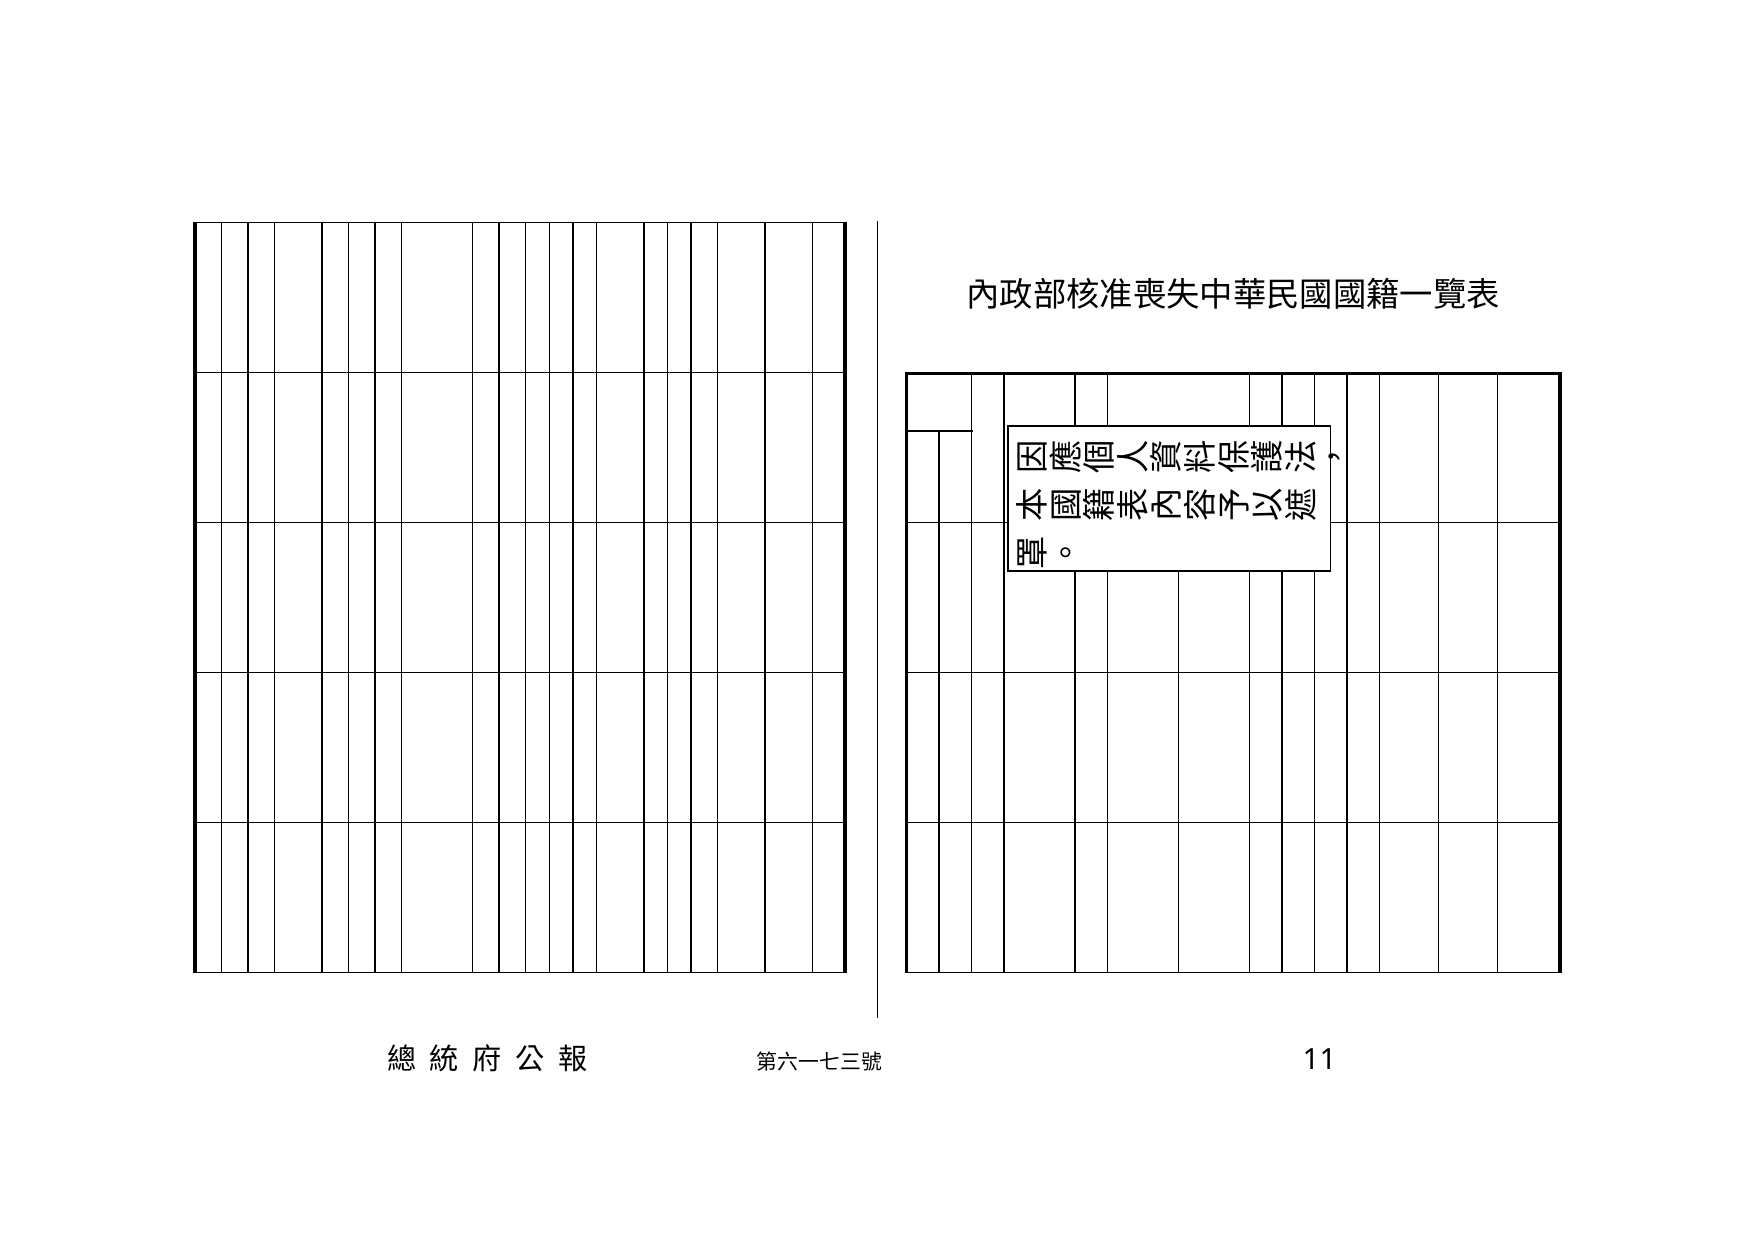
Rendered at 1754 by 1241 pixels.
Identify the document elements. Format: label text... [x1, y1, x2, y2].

table_cell [550, 523, 572, 672]
table_cell [940, 432, 971, 522]
table_cell [500, 823, 525, 972]
table_cell [813, 823, 843, 972]
table_cell [500, 373, 525, 522]
table_cell [298, 523, 321, 672]
table_cell [766, 373, 789, 522]
table_cell [1131, 823, 1155, 972]
table_cell [1226, 673, 1249, 822]
table_cell [718, 673, 741, 822]
table_cell [1028, 673, 1051, 822]
text 內政部核准喪失中華民國國籍一覽表 [907, 222, 1559, 328]
table_cell [620, 223, 643, 372]
table_cell [1348, 523, 1379, 672]
table_cell [349, 373, 374, 522]
table_cell [402, 223, 425, 372]
table_cell [1409, 823, 1438, 972]
table_cell [908, 673, 938, 822]
table_cell [449, 223, 472, 372]
table_cell [1202, 823, 1226, 972]
table_cell [597, 823, 620, 972]
table_cell [1527, 823, 1558, 972]
table_cell [349, 673, 374, 822]
table_cell [789, 673, 812, 822]
table_cell [1179, 572, 1202, 672]
table_cell [1348, 823, 1379, 972]
table_cell [1155, 572, 1178, 672]
table_header [1108, 375, 1249, 425]
table_cell [298, 823, 321, 972]
table_cell [402, 823, 425, 972]
table_cell [275, 523, 298, 672]
table_cell [402, 523, 425, 672]
table_cell [645, 523, 667, 672]
table_cell [526, 823, 549, 972]
table_cell [1250, 823, 1281, 972]
table_cell [376, 823, 401, 972]
table_cell [402, 673, 425, 822]
table_cell [972, 673, 1003, 822]
table_cell [425, 673, 449, 822]
table_cell [1315, 523, 1346, 672]
table_cell [645, 823, 667, 972]
table_cell [813, 523, 843, 672]
table_cell [1226, 823, 1249, 972]
table_header [1380, 375, 1438, 522]
table_cell [550, 373, 572, 522]
table_cell [1527, 673, 1558, 822]
table_cell [376, 523, 401, 672]
table_cell [718, 223, 741, 372]
table_cell [197, 223, 221, 372]
table_header [908, 375, 971, 430]
table_cell [789, 823, 812, 972]
table_cell [718, 373, 741, 522]
table_cell [298, 223, 321, 372]
table_cell [692, 373, 717, 522]
table_cell [1439, 823, 1468, 972]
table_cell [1527, 523, 1558, 672]
table_cell [1439, 523, 1468, 672]
table_cell [668, 223, 690, 372]
table_cell [1202, 572, 1226, 672]
table_cell [349, 223, 374, 372]
table_cell [1028, 572, 1051, 672]
table_cell [813, 373, 843, 522]
table_cell [668, 823, 690, 972]
table_cell [197, 823, 221, 972]
table_cell [1348, 673, 1379, 822]
table_cell [1108, 673, 1131, 822]
table_cell [1179, 673, 1202, 822]
table_cell [574, 673, 596, 822]
table_cell [1005, 823, 1028, 972]
table_cell [741, 673, 764, 822]
table_cell [402, 373, 425, 522]
table_cell [323, 823, 348, 972]
table_cell [249, 673, 274, 822]
table_cell [1076, 823, 1107, 972]
table_cell [473, 373, 498, 522]
table_cell [940, 673, 971, 822]
table_cell [1250, 572, 1281, 672]
table_cell [692, 523, 717, 672]
table_cell [620, 523, 643, 672]
table_cell [1076, 673, 1107, 822]
table_cell [222, 223, 247, 372]
table_cell [1005, 523, 1028, 672]
table_cell [1108, 823, 1131, 972]
table_cell [1315, 823, 1346, 972]
table_cell [1051, 823, 1074, 972]
table_cell [1380, 523, 1409, 672]
table_cell [500, 223, 525, 372]
table_cell [323, 673, 348, 822]
table_cell [526, 523, 549, 672]
table_cell [1155, 673, 1178, 822]
table_cell [620, 373, 643, 522]
table_cell [789, 523, 812, 672]
table_cell [473, 673, 498, 822]
table_cell [908, 432, 938, 522]
table_cell [197, 373, 221, 522]
table_cell [1051, 572, 1074, 672]
table_cell [275, 373, 298, 522]
table_cell [766, 673, 789, 822]
table_cell [620, 823, 643, 972]
table_cell [222, 373, 247, 522]
table_cell [789, 373, 812, 522]
table_cell [550, 223, 572, 372]
table_header [1498, 375, 1558, 522]
table_cell [473, 823, 498, 972]
table_cell [249, 823, 274, 972]
table_cell [473, 523, 498, 672]
table_cell [1108, 572, 1131, 672]
table_cell [766, 523, 789, 672]
table_cell [249, 523, 274, 672]
table_cell [1131, 673, 1155, 822]
table_cell [500, 673, 525, 822]
table_cell [813, 673, 843, 822]
table_cell [692, 823, 717, 972]
table_cell [473, 223, 498, 372]
table_cell [692, 673, 717, 822]
table_cell [718, 523, 741, 672]
table_cell [741, 373, 764, 522]
table_cell [1380, 673, 1409, 822]
table_cell [425, 373, 449, 522]
table_cell [323, 223, 348, 372]
table_cell [275, 823, 298, 972]
table_cell [1005, 673, 1028, 822]
table_cell [376, 223, 401, 372]
table_cell [1131, 572, 1155, 672]
table_cell [526, 673, 549, 822]
table_cell [298, 373, 321, 522]
table_cell [425, 223, 449, 372]
table_cell [349, 823, 374, 972]
table_cell [908, 523, 938, 672]
table_cell [1028, 823, 1051, 972]
table_header [1076, 375, 1107, 425]
table_cell [620, 673, 643, 822]
table_cell [222, 673, 247, 822]
table_cell [1498, 823, 1527, 972]
table_cell [376, 673, 401, 822]
table_cell [298, 673, 321, 822]
table_header [1005, 375, 1074, 522]
table_cell [500, 523, 525, 672]
table_cell [376, 373, 401, 522]
table_cell [940, 523, 971, 672]
table_cell [526, 223, 549, 372]
table_cell [789, 223, 812, 372]
table_cell [645, 223, 667, 372]
table_header [1283, 375, 1314, 425]
table_cell [1380, 823, 1409, 972]
table_cell [449, 673, 472, 822]
table_cell [668, 673, 690, 822]
table_cell [972, 523, 1003, 672]
table_cell [275, 223, 298, 372]
table_cell [692, 223, 717, 372]
table_cell [940, 823, 971, 972]
table_header [1439, 375, 1497, 522]
table_cell [645, 673, 667, 822]
table_cell [741, 523, 764, 672]
table_cell [597, 673, 620, 822]
table_cell [766, 823, 789, 972]
table_cell [323, 523, 348, 672]
table_cell [645, 373, 667, 522]
table_cell [550, 823, 572, 972]
table_cell [1315, 673, 1346, 822]
table_cell [972, 823, 1003, 972]
table_cell [249, 223, 274, 372]
table_cell [1409, 523, 1438, 672]
table_cell [1226, 572, 1249, 672]
table_cell [1250, 673, 1281, 822]
table_cell [222, 523, 247, 672]
table_cell [222, 823, 247, 972]
table_header [1348, 375, 1379, 522]
table_cell [1283, 673, 1314, 822]
table_cell [1468, 523, 1497, 672]
table_cell [1179, 823, 1202, 972]
table_cell [526, 373, 549, 522]
table_cell [550, 673, 572, 822]
table_cell [908, 823, 938, 972]
table_cell [597, 523, 620, 672]
table_header [1315, 375, 1346, 522]
table_cell [197, 523, 221, 672]
table_cell [574, 223, 596, 372]
table_cell [718, 823, 741, 972]
table_cell [1439, 673, 1468, 822]
table_cell [323, 373, 348, 522]
table_cell [574, 523, 596, 672]
table_cell [668, 523, 690, 672]
table_cell [1076, 572, 1107, 672]
table_cell [249, 373, 274, 522]
table_cell [574, 373, 596, 522]
table_cell [813, 223, 843, 372]
table_cell [668, 373, 690, 522]
table_cell [574, 823, 596, 972]
table_cell [1409, 673, 1438, 822]
table_cell [597, 373, 620, 522]
table_cell [425, 823, 449, 972]
table_cell [1283, 823, 1314, 972]
table_cell [1155, 823, 1178, 972]
table_cell [197, 673, 221, 822]
table_cell [1051, 673, 1074, 822]
table_cell [449, 373, 472, 522]
table_cell [425, 523, 449, 672]
table_header [972, 375, 1003, 522]
table_cell [1202, 673, 1226, 822]
table_cell [1468, 673, 1497, 822]
table_cell [741, 823, 764, 972]
table_cell [1283, 572, 1314, 672]
table_cell [1498, 673, 1527, 822]
table_cell [597, 223, 620, 372]
table_cell [275, 673, 298, 822]
table_cell [449, 823, 472, 972]
table_cell [349, 523, 374, 672]
table_cell [449, 523, 472, 672]
table_cell [1498, 523, 1527, 672]
table_cell [741, 223, 764, 372]
table_cell [766, 223, 789, 372]
table_cell [1468, 823, 1497, 972]
table_header [1250, 375, 1281, 425]
